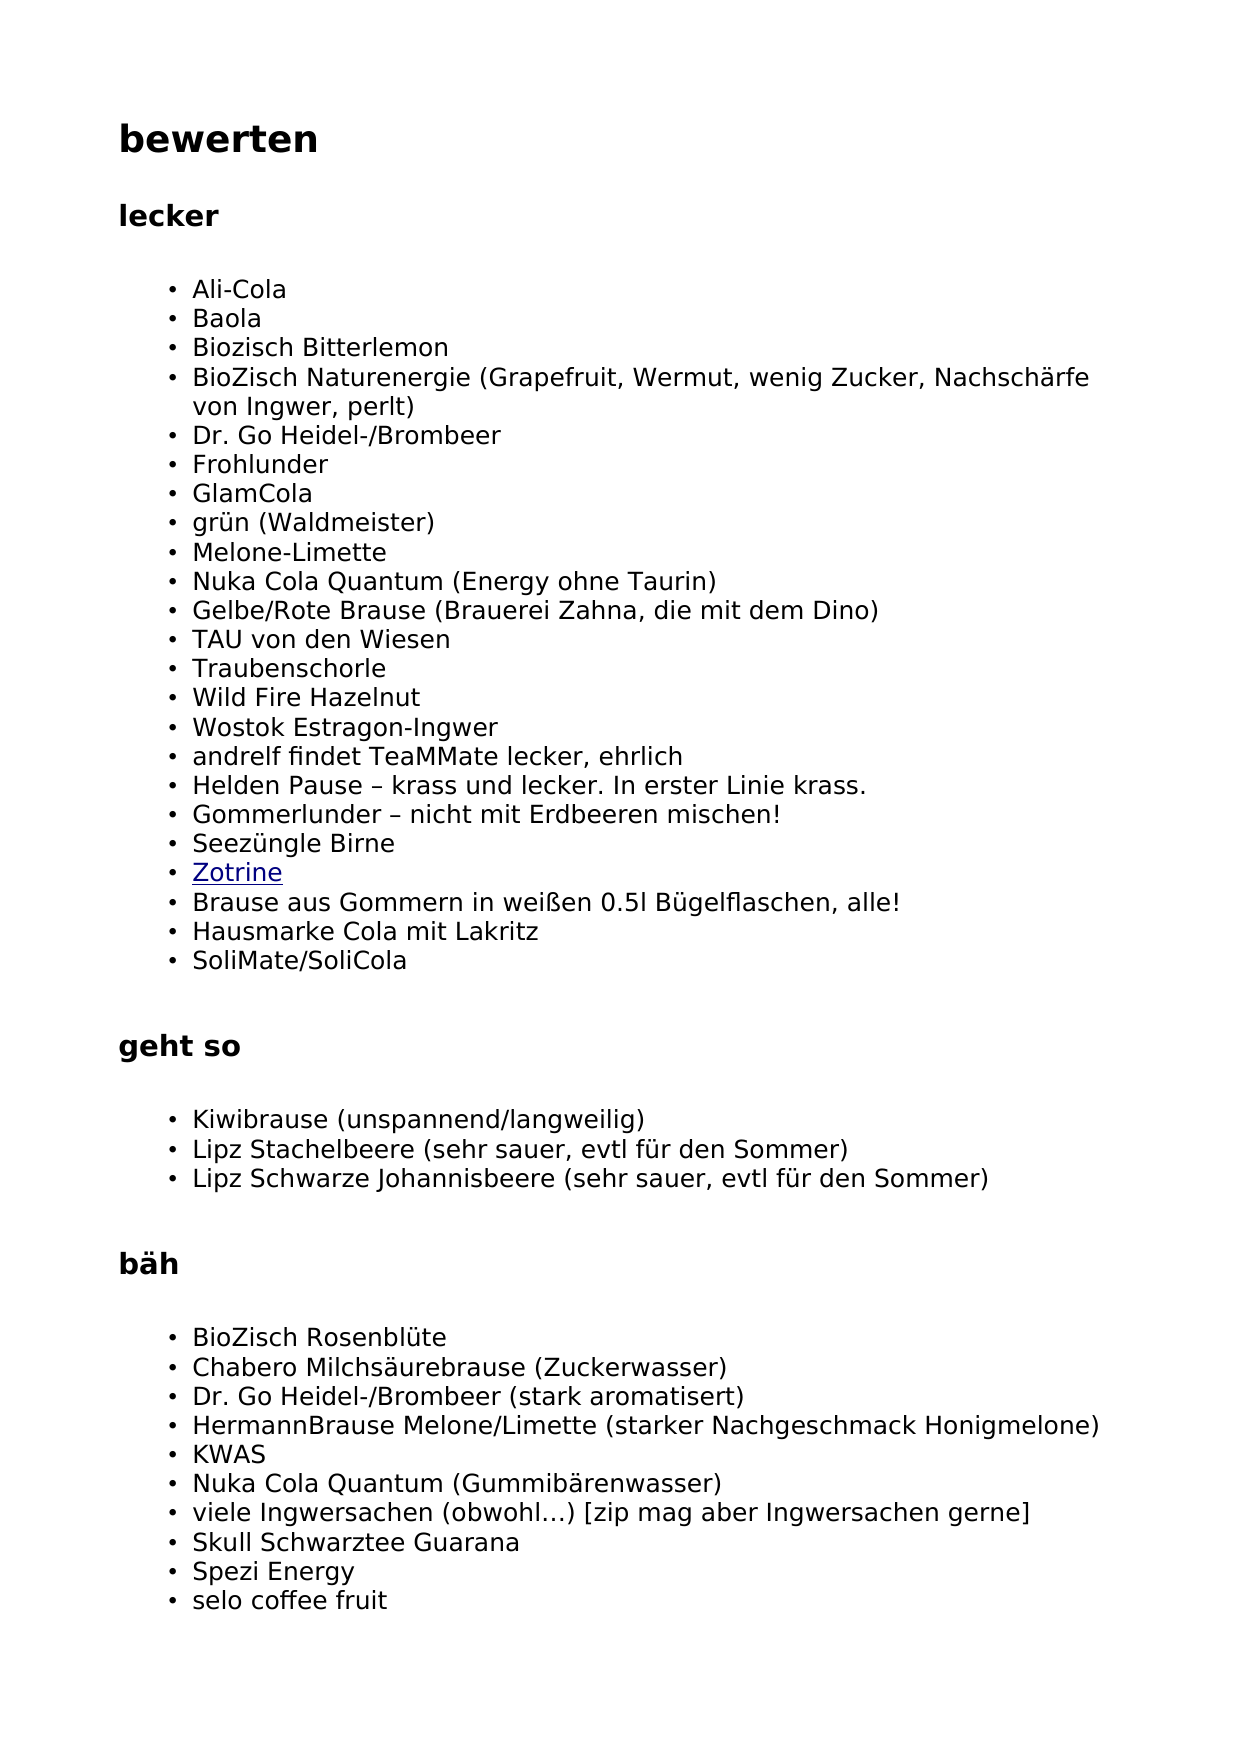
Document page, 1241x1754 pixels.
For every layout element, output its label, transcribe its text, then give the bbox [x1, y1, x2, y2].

list Hausmarke Cola mit Lakritz [177, 917, 1122, 946]
list Traubenschorle [177, 654, 1122, 683]
list Baola [177, 304, 1122, 333]
list Lipz Schwarze Johannisbeere (sehr sauer, evtl für den Sommer) [177, 1164, 1122, 1193]
list andrelf findet TeaMMate lecker, ehrlich [177, 742, 1122, 771]
list Kiwibrause (unspannend/langweilig) [177, 1106, 1122, 1135]
list Melone-Limette [177, 538, 1122, 567]
list Gommerlunder – nicht mit Erdbeeren mischen! [177, 800, 1122, 829]
list HermannBrause Melone/Limette (starker Nachgeschmack Honigmelone) [177, 1411, 1122, 1440]
list BioZisch Rosenblüte [177, 1323, 1122, 1353]
list Lipz Stachelbeere (sehr sauer, evtl für den Sommer) [177, 1135, 1122, 1164]
list BioZisch Naturenergie (Grapefruit, Wermut, wenig Zucker, Nachschärfe von Ingwer, perlt) [177, 363, 1122, 421]
list Seezüngle Birne [177, 829, 1122, 858]
list Spezi Energy [177, 1557, 1122, 1586]
list Chabero Milchsäurebrause (Zuckerwasser) [177, 1353, 1122, 1382]
list Skull Schwarztee Guarana [177, 1528, 1122, 1557]
list Wostok Estragon-Ingwer [177, 713, 1122, 742]
subtitle geht so [118, 1030, 1122, 1064]
subtitle bewerten [118, 118, 1122, 162]
list GlamCola [177, 479, 1122, 508]
list Nuka Cola Quantum (Energy ohne Taurin) [177, 567, 1122, 596]
list selo coffee fruit [177, 1586, 1122, 1615]
list Frohlunder [177, 450, 1122, 479]
list Brause aus Gommern in weißen 0.5l Bügelflaschen, alle! [177, 888, 1122, 917]
list grün (Waldmeister) [177, 508, 1122, 538]
list Dr. Go Heidel-/Brombeer (stark aromatisert) [177, 1382, 1122, 1411]
list Gelbe/Rote Brause (Brauerei Zahna, die mit dem Dino) [177, 596, 1122, 625]
list Zotrine [177, 858, 1122, 888]
list Helden Pause – krass und lecker. In erster Linie krass. [177, 771, 1122, 800]
list Wild Fire Hazelnut [177, 683, 1122, 713]
list Nuka Cola Quantum (Gummibärenwasser) [177, 1469, 1122, 1498]
list viele Ingwersachen (obwohl…) [zip mag aber Ingwersachen gerne] [177, 1498, 1122, 1528]
subtitle lecker [118, 199, 1122, 233]
list Biozisch Bitterlemon [177, 333, 1122, 363]
list Dr. Go Heidel-/Brombeer [177, 421, 1122, 450]
list TAU von den Wiesen [177, 625, 1122, 654]
subtitle bäh [118, 1248, 1122, 1282]
list KWAS [177, 1440, 1122, 1469]
list SoliMate/SoliCola [177, 946, 1122, 975]
list Ali-Cola [177, 275, 1122, 304]
